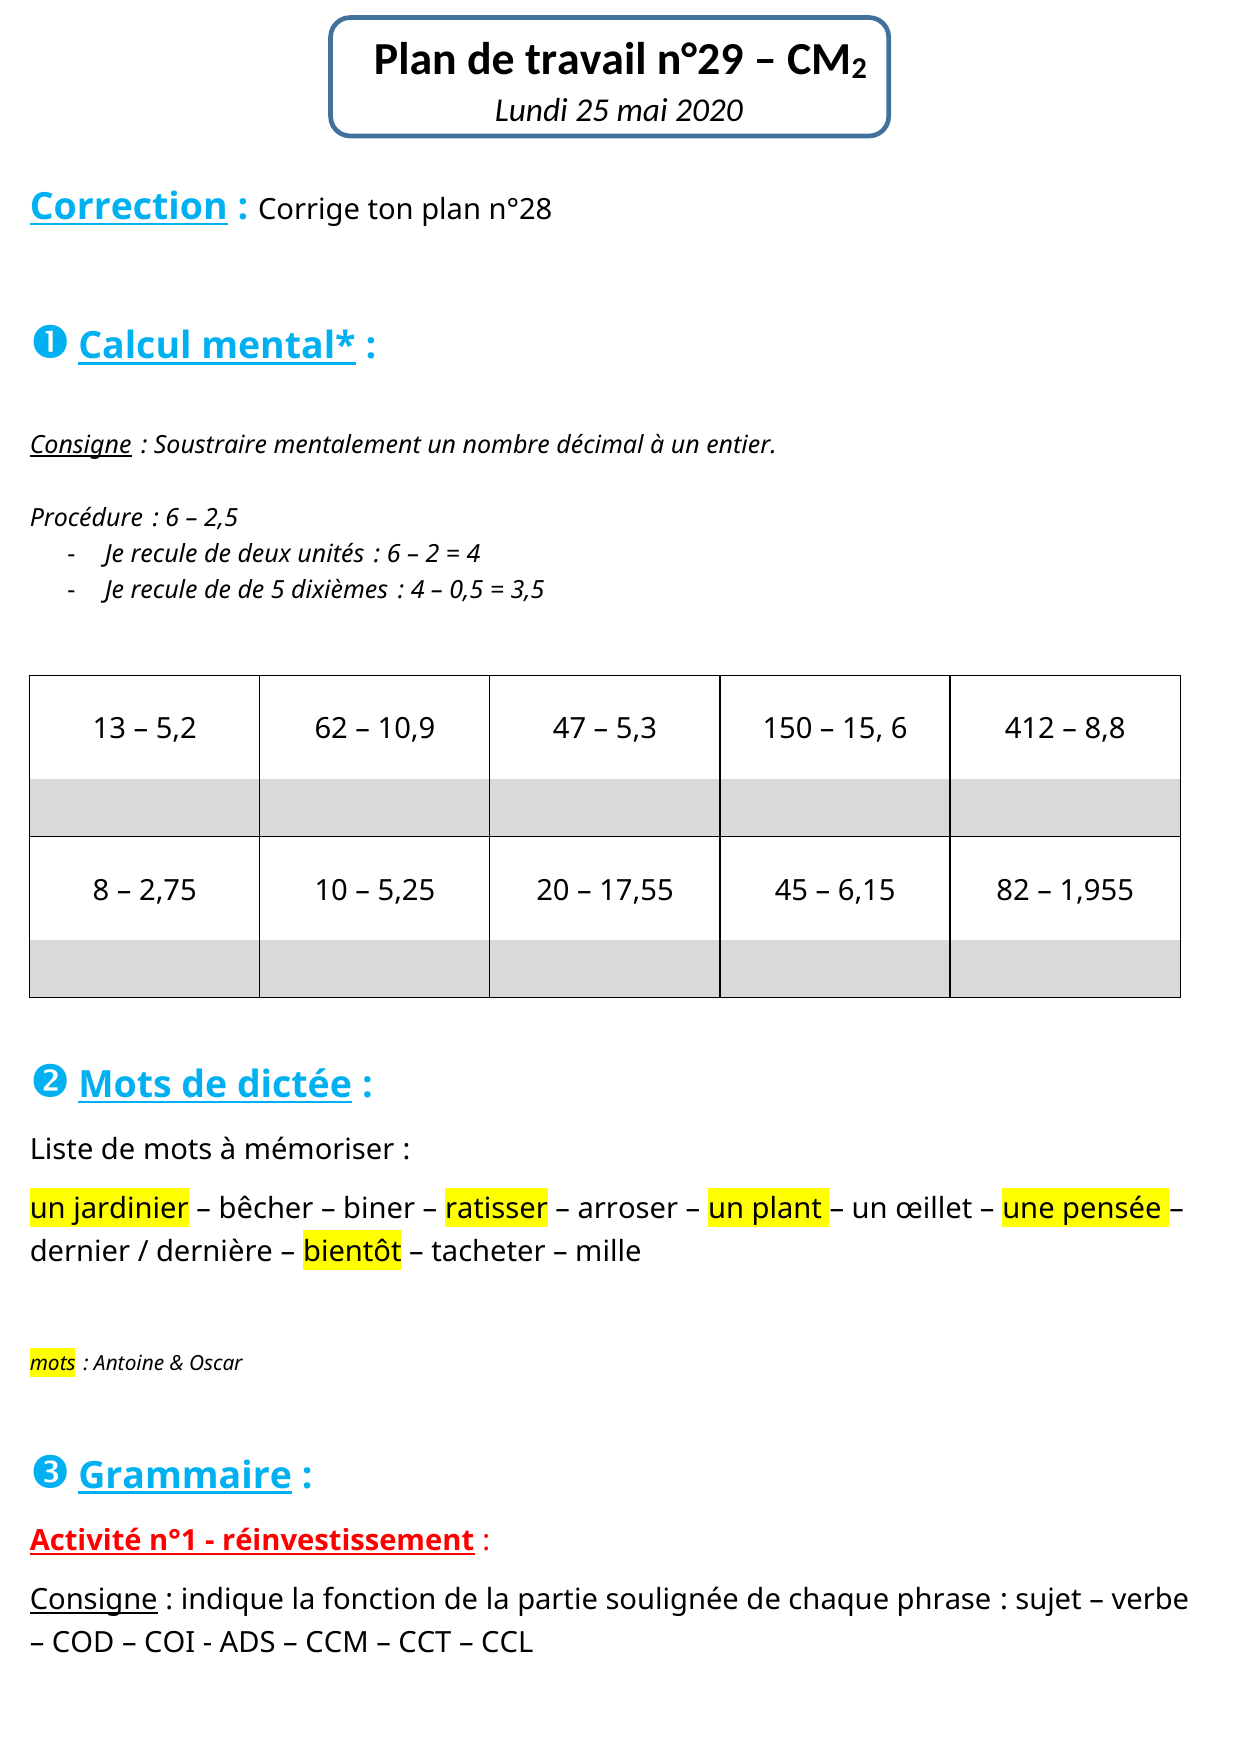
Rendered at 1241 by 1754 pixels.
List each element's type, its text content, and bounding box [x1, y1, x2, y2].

table_cell [721, 779, 949, 836]
list Je recule de deux unités : 6 – 2 = 4 [67, 536, 1211, 569]
table_cell [260, 779, 489, 836]
table_cell 45 – 6,15 [721, 837, 949, 940]
table_cell [490, 779, 719, 836]
table_cell [30, 940, 259, 997]
table_header 412 – 8,8 [951, 676, 1180, 779]
table_cell [260, 940, 489, 997]
table_cell [721, 940, 949, 997]
text  Grammaire : [29, 1448, 1211, 1499]
list Je recule de de 5 dixièmes : 4 – 0,5 = 3,5 [67, 572, 1211, 606]
text Procédure : 6 – 2,5 [29, 499, 1211, 533]
table_cell 10 – 5,25 [260, 837, 489, 940]
text un jardinier – bêcher – biner – ratisser – arroser – un plant – un œillet – une pensée – dernier / dernière – bientôt – tacheter – mille [29, 1188, 1211, 1270]
table_cell [490, 940, 719, 997]
table_header 47 – 5,3 [490, 676, 719, 779]
text [29, 89, 332, 130]
text Lundi 25 mai 2020 [333, 89, 886, 130]
text Consigne : Soustraire mentalement un nombre décimal à un entier. [29, 426, 1211, 461]
table_cell 8 – 2,75 [30, 837, 259, 940]
table_cell 20 – 17,55 [490, 837, 719, 940]
table_header 150 – 15, 6 [721, 676, 949, 779]
text  Mots de dictée : [29, 1057, 1211, 1108]
text Plan de travail n°29 – CM2 [333, 29, 886, 86]
table_header 62 – 10,9 [260, 676, 489, 779]
text mots : Antoine & Oscar [29, 1348, 1211, 1377]
text [890, 29, 1211, 86]
text Correction : Corrige ton plan n°28 [29, 179, 1211, 231]
table_cell [30, 779, 259, 836]
text  Calcul mental* : [29, 319, 1211, 370]
text Consigne : indique la fonction de la partie soulignée de chaque phrase : sujet – verbe – COD – COI - ADS – CCM – CCT – CCL [29, 1578, 1211, 1661]
text Activité n°1 - réinvestissement : [29, 1519, 1211, 1559]
table_cell [951, 779, 1180, 836]
text [887, 89, 1211, 130]
text [29, 29, 329, 86]
table_header 13 – 5,2 [30, 676, 259, 779]
table_cell [951, 940, 1180, 997]
text Liste de mots à mémoriser : [29, 1128, 1211, 1168]
table_cell 82 – 1,955 [951, 837, 1180, 940]
